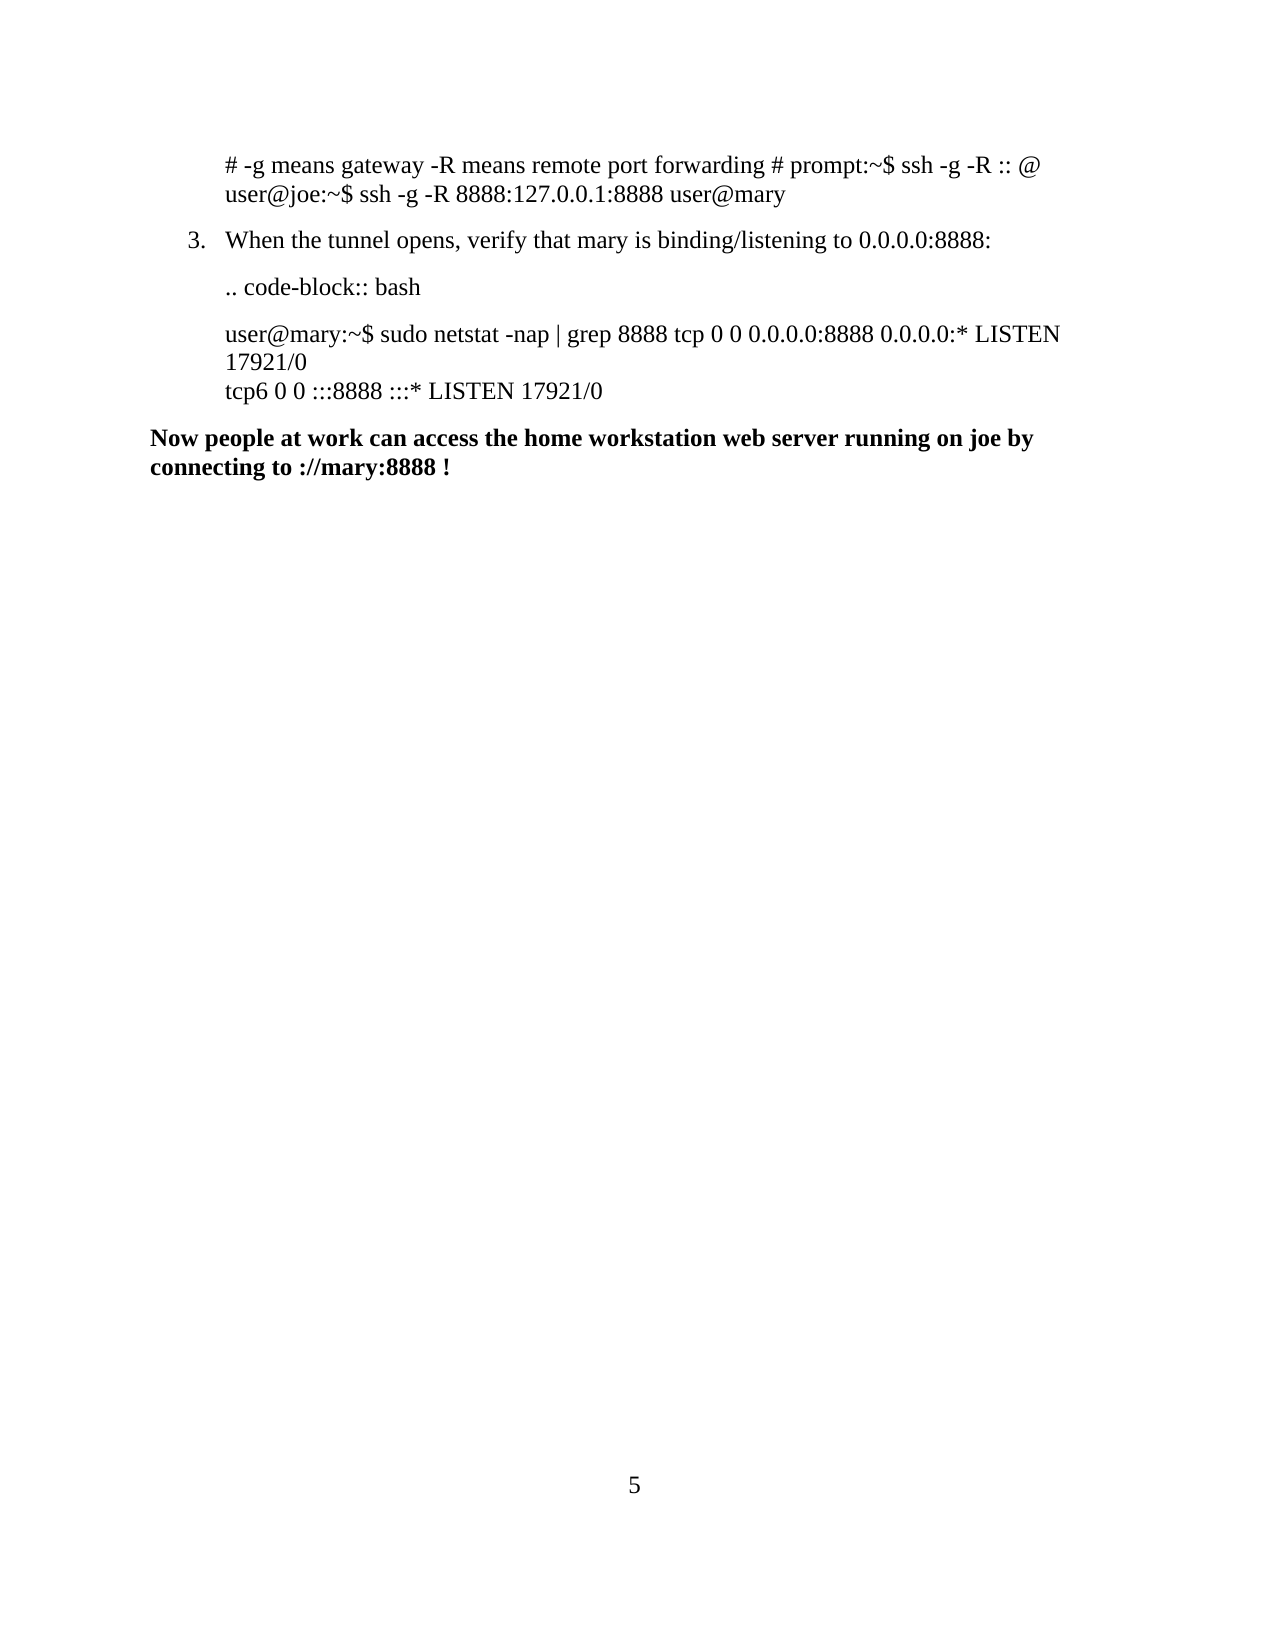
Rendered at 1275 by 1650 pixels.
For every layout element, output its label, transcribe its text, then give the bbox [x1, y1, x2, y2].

list user@mary:~$ sudo netstat -nap | grep 8888 tcp 0 0 0.0.0.0:8888 0.0.0.0:* LISTEN 17921/0 tcp6 0 0 :::8888 :::* LISTEN 17921/0 [187, 319, 1125, 405]
text Now people at work can access the home workstation web server running on joe by connecting to ://mary:8888 ! [150, 423, 1125, 480]
list .. code-block:: bash [187, 272, 1125, 301]
list # -g means gateway -R means remote port forwarding # prompt:~$ ssh -g -R :: @ user@joe:~$ ssh -g -R 8888:127.0.0.1:8888 user@mary [187, 150, 1125, 207]
list When the tunnel opens, verify that mary is binding/listening to 0.0.0.0:8888: [187, 225, 1125, 254]
